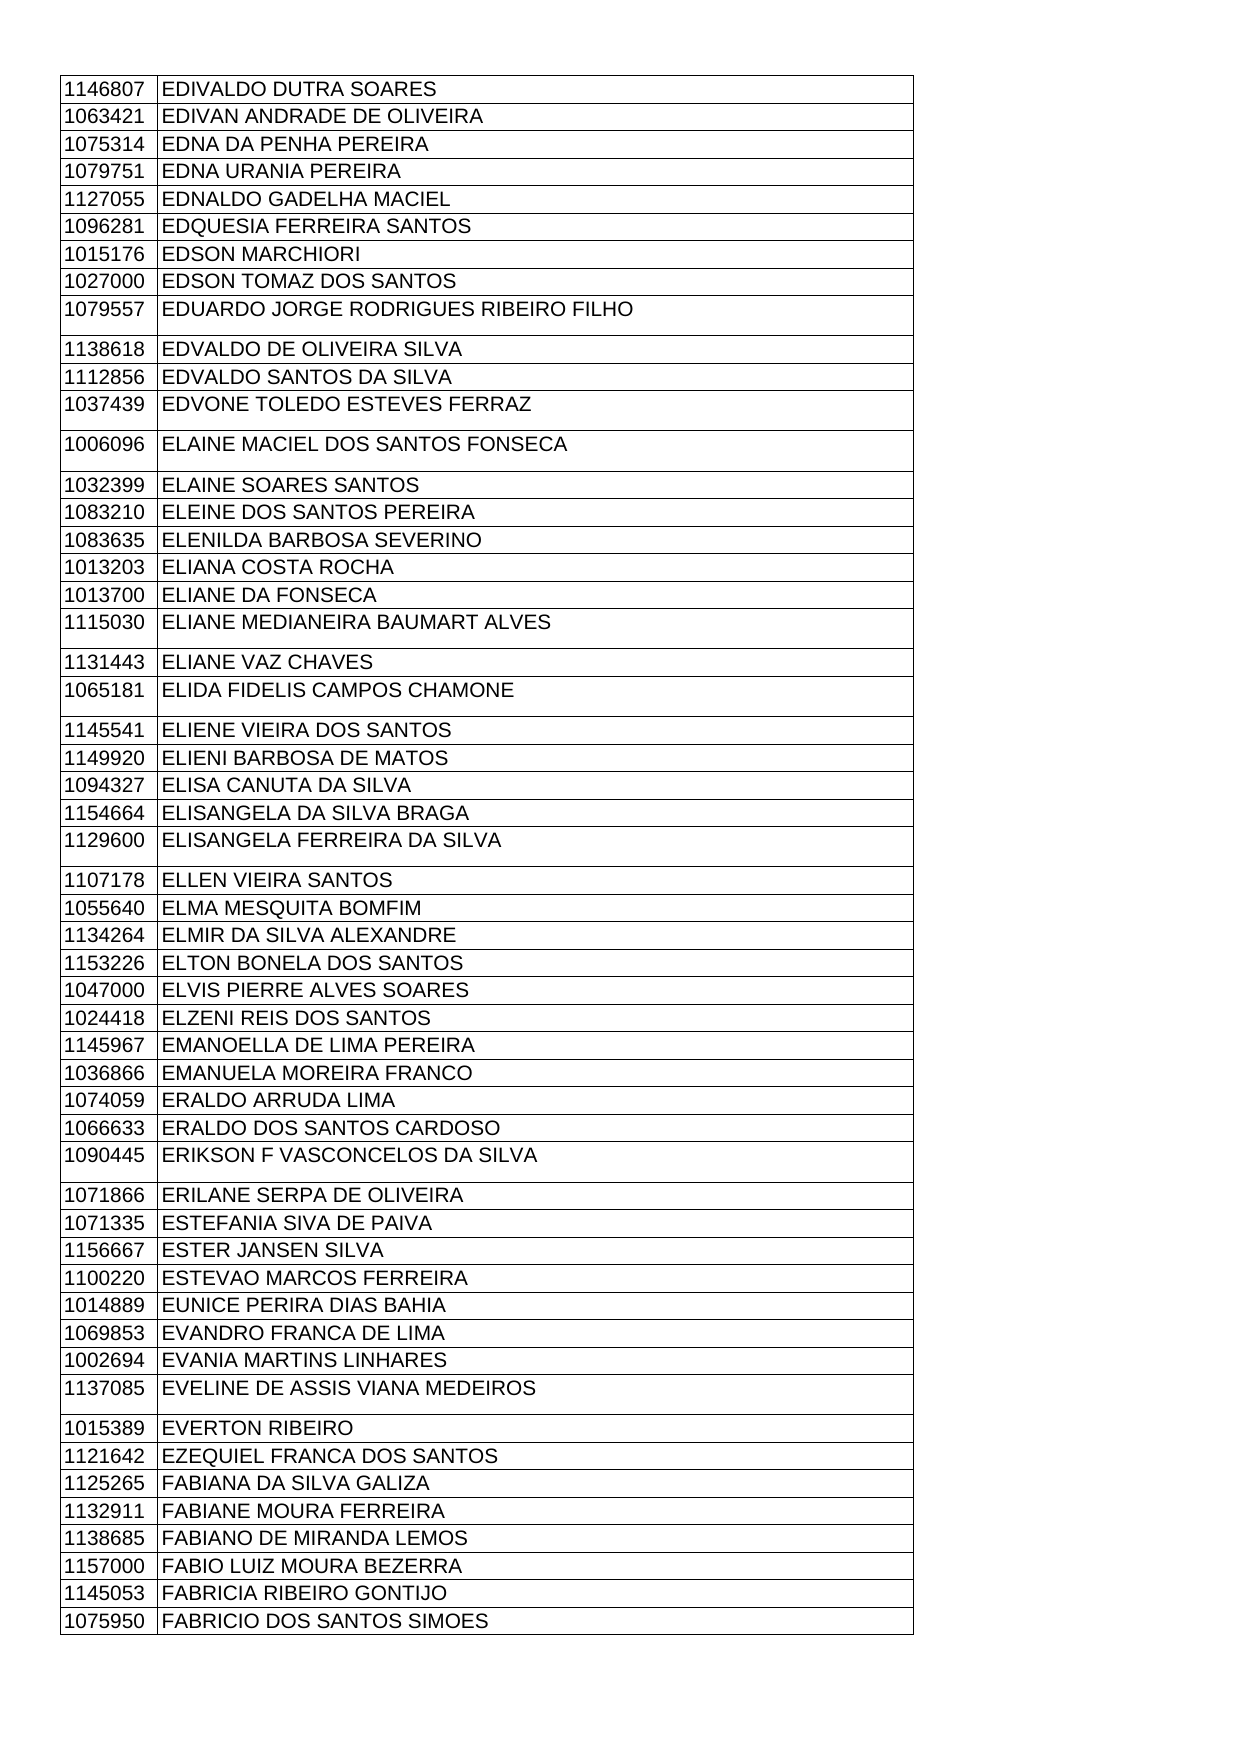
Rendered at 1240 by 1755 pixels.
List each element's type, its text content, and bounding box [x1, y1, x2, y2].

table_cell 1014889 [61, 1293, 157, 1319]
table_cell EMANOELLA DE LIMA PEREIRA [158, 1032, 913, 1059]
table_cell 1100220 [61, 1265, 157, 1291]
table_cell EZEQUIEL FRANCA DOS SANTOS [158, 1443, 913, 1469]
table_cell 1032399 [61, 472, 157, 498]
table_cell 1047000 [61, 977, 157, 1004]
table_cell FABRICIO DOS SANTOS SIMOES [158, 1608, 913, 1634]
table_cell ERALDO DOS SANTOS CARDOSO [158, 1115, 913, 1141]
table_cell ELZENI REIS DOS SANTOS [158, 1005, 913, 1031]
table_cell EDIVALDO DUTRA SOARES [158, 76, 913, 102]
table_cell ELMIR DA SILVA ALEXANDRE [158, 922, 913, 949]
table_cell 1145541 [61, 717, 157, 743]
table_cell 1075950 [61, 1608, 157, 1634]
table_cell ELIENE VIEIRA DOS SANTOS [158, 717, 913, 743]
table_cell EDVALDO SANTOS DA SILVA [158, 364, 913, 390]
table_cell EDSON TOMAZ DOS SANTOS [158, 269, 913, 295]
table_cell FABIANO DE MIRANDA LEMOS [158, 1525, 913, 1552]
table_cell ELIANA COSTA ROCHA [158, 554, 913, 581]
table_cell ELAINE SOARES SANTOS [158, 472, 913, 498]
table_cell 1071866 [61, 1183, 157, 1209]
table_cell ELIDA FIDELIS CAMPOS CHAMONE [158, 677, 913, 716]
table_cell 1065181 [61, 677, 157, 716]
table_cell EVERTON RIBEIRO [158, 1415, 913, 1442]
table_cell 1115030 [61, 609, 157, 648]
table_cell 1121642 [61, 1443, 157, 1469]
table_cell ESTEVAO MARCOS FERREIRA [158, 1265, 913, 1291]
table_cell 1094327 [61, 772, 157, 798]
table_cell 1083635 [61, 527, 157, 553]
table_cell FABIANA DA SILVA GALIZA [158, 1470, 913, 1497]
table_cell 1107178 [61, 867, 157, 894]
table_cell 1027000 [61, 269, 157, 295]
table_cell 1127055 [61, 186, 157, 212]
table_cell 1154664 [61, 800, 157, 826]
table_cell ERIKSON F VASCONCELOS DA SILVA [158, 1142, 913, 1181]
table_cell EDVALDO DE OLIVEIRA SILVA [158, 336, 913, 363]
table_cell EDSON MARCHIORI [158, 241, 913, 267]
table_cell EVELINE DE ASSIS VIANA MEDEIROS [158, 1375, 913, 1414]
table_cell EDNA URANIA PEREIRA [158, 159, 913, 185]
table_cell 1125265 [61, 1470, 157, 1497]
table_cell ESTER JANSEN SILVA [158, 1238, 913, 1264]
table_cell 1138685 [61, 1525, 157, 1552]
table_cell 1132911 [61, 1498, 157, 1524]
table_cell ELIANE DA FONSECA [158, 582, 913, 608]
table_cell 1138618 [61, 336, 157, 363]
table_cell FABRICIA RIBEIRO GONTIJO [158, 1580, 913, 1607]
table_cell 1153226 [61, 950, 157, 976]
table_cell 1146807 [61, 76, 157, 102]
table_cell 1066633 [61, 1115, 157, 1141]
table_cell 1134264 [61, 922, 157, 949]
table_cell ELLEN VIEIRA SANTOS [158, 867, 913, 894]
table_cell EDIVAN ANDRADE DE OLIVEIRA [158, 104, 913, 130]
table_cell ELIENI BARBOSA DE MATOS [158, 745, 913, 771]
table_cell 1071335 [61, 1210, 157, 1236]
table_cell 1074059 [61, 1087, 157, 1114]
table_cell 1149920 [61, 745, 157, 771]
table_cell 1079751 [61, 159, 157, 185]
table_cell 1006096 [61, 431, 157, 471]
table_cell ELTON BONELA DOS SANTOS [158, 950, 913, 976]
table_cell 1112856 [61, 364, 157, 390]
table_cell EDVONE TOLEDO ESTEVES FERRAZ [158, 391, 913, 430]
table_cell ELENILDA BARBOSA SEVERINO [158, 527, 913, 553]
table_cell EMANUELA MOREIRA FRANCO [158, 1060, 913, 1086]
table_cell ELISA CANUTA DA SILVA [158, 772, 913, 798]
table_cell ELIANE VAZ CHAVES [158, 649, 913, 676]
table_cell 1137085 [61, 1375, 157, 1414]
table_cell 1024418 [61, 1005, 157, 1031]
table_cell 1037439 [61, 391, 157, 430]
table_cell EVANIA MARTINS LINHARES [158, 1348, 913, 1374]
table_cell EDUARDO JORGE RODRIGUES RIBEIRO FILHO [158, 296, 913, 335]
table_cell 1063421 [61, 104, 157, 130]
table_cell ELISANGELA FERREIRA DA SILVA [158, 827, 913, 866]
table_cell ESTEFANIA SIVA DE PAIVA [158, 1210, 913, 1236]
table_cell EUNICE PERIRA DIAS BAHIA [158, 1293, 913, 1319]
table_cell EVANDRO FRANCA DE LIMA [158, 1320, 913, 1346]
table_cell EDNALDO GADELHA MACIEL [158, 186, 913, 212]
table_cell 1145967 [61, 1032, 157, 1059]
table_cell ELISANGELA DA SILVA BRAGA [158, 800, 913, 826]
table_cell ELAINE MACIEL DOS SANTOS FONSECA [158, 431, 913, 471]
table_cell 1036866 [61, 1060, 157, 1086]
table_cell 1015389 [61, 1415, 157, 1442]
table_cell EDQUESIA FERREIRA SANTOS [158, 214, 913, 240]
table_cell 1157000 [61, 1553, 157, 1579]
table_cell 1069853 [61, 1320, 157, 1346]
table_cell 1079557 [61, 296, 157, 335]
table_cell 1002694 [61, 1348, 157, 1374]
table_cell 1013700 [61, 582, 157, 608]
table_cell ERILANE SERPA DE OLIVEIRA [158, 1183, 913, 1209]
table_cell 1156667 [61, 1238, 157, 1264]
table_cell 1145053 [61, 1580, 157, 1607]
table_cell 1055640 [61, 895, 157, 921]
table_cell EDNA DA PENHA PEREIRA [158, 131, 913, 157]
table_cell ELVIS PIERRE ALVES SOARES [158, 977, 913, 1004]
table_cell 1096281 [61, 214, 157, 240]
table_cell 1090445 [61, 1142, 157, 1181]
table_cell FABIANE MOURA FERREIRA [158, 1498, 913, 1524]
table_cell ERALDO ARRUDA LIMA [158, 1087, 913, 1114]
table_cell 1075314 [61, 131, 157, 157]
table_cell ELEINE DOS SANTOS PEREIRA [158, 499, 913, 526]
table_cell ELIANE MEDIANEIRA BAUMART ALVES [158, 609, 913, 648]
table_cell ELMA MESQUITA BOMFIM [158, 895, 913, 921]
table_cell FABIO LUIZ MOURA BEZERRA [158, 1553, 913, 1579]
table_cell 1015176 [61, 241, 157, 267]
table_cell 1083210 [61, 499, 157, 526]
table_cell 1129600 [61, 827, 157, 866]
table_cell 1131443 [61, 649, 157, 676]
table_cell 1013203 [61, 554, 157, 581]
